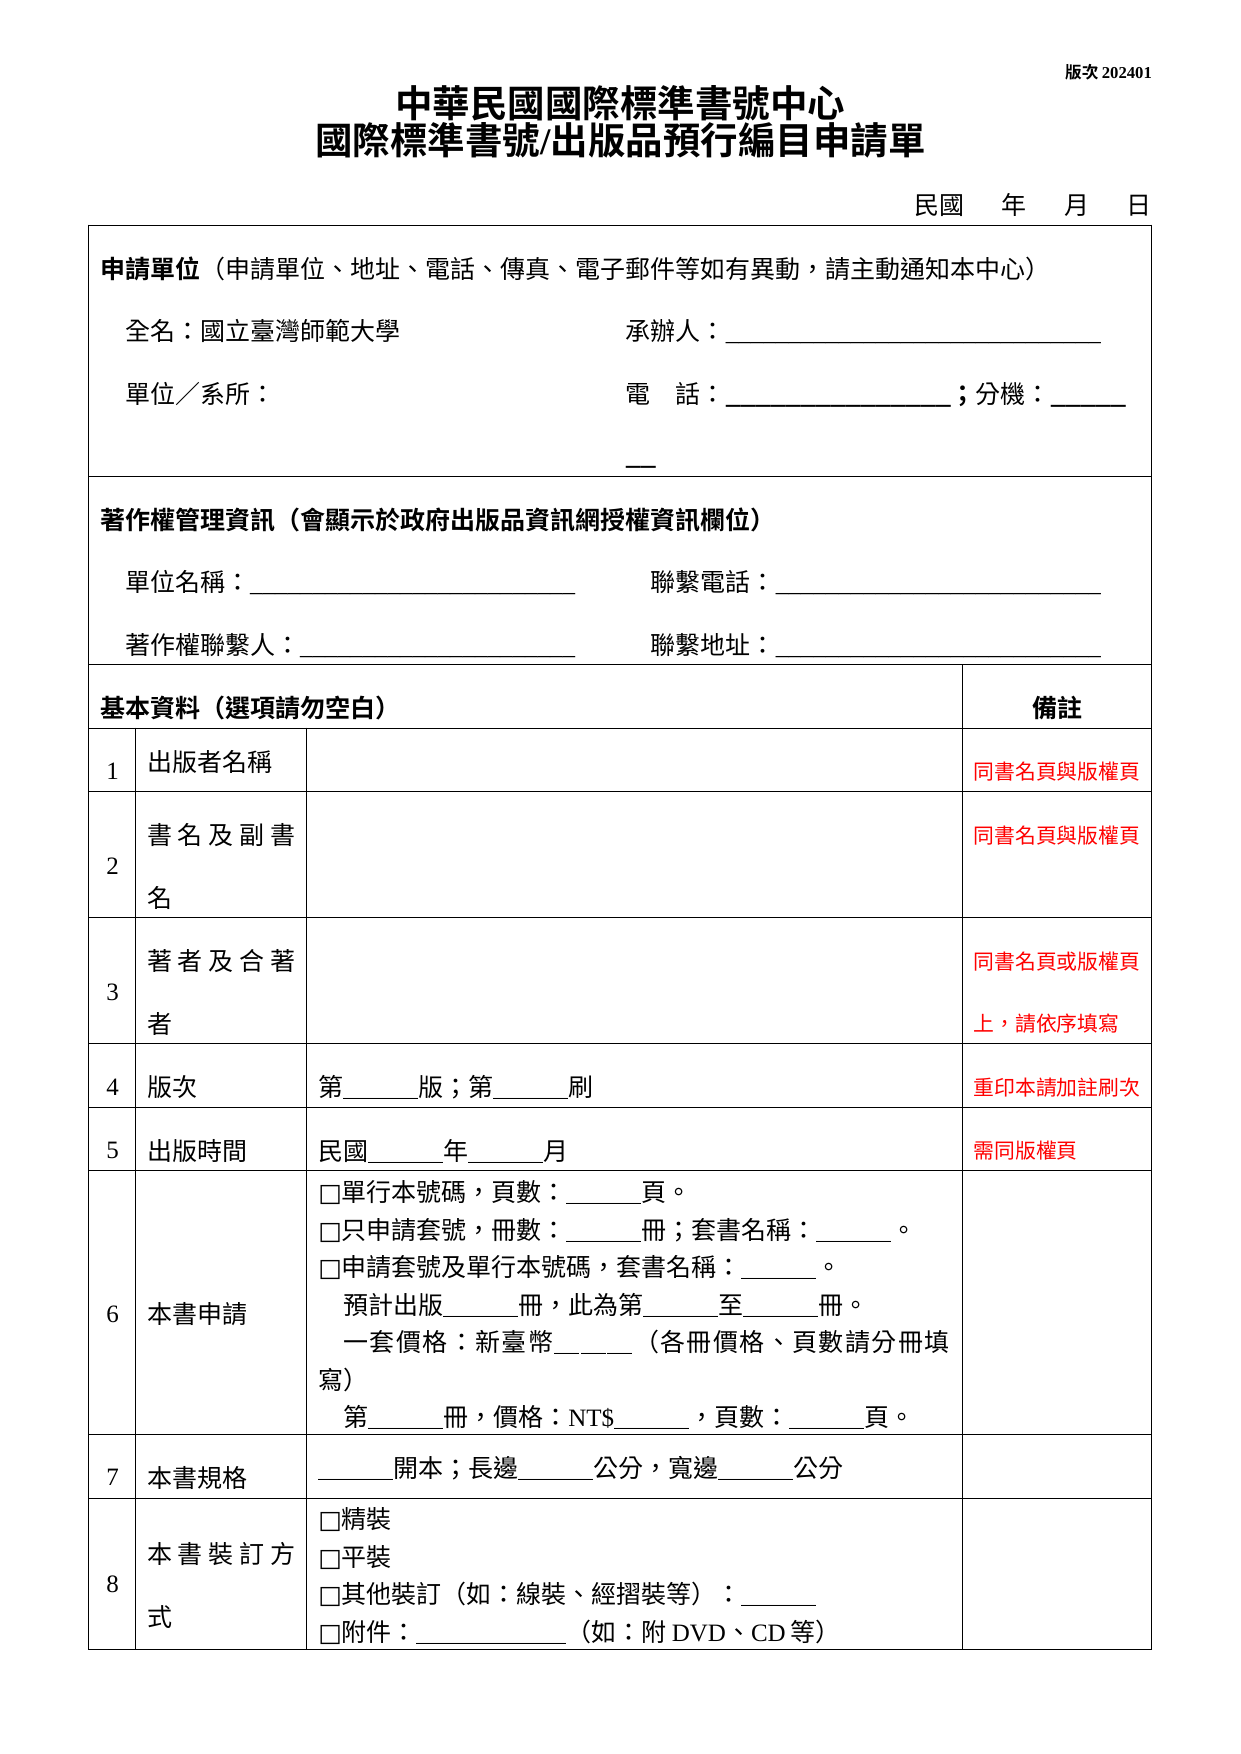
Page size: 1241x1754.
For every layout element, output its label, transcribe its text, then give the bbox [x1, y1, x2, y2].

table_cell 3 [89, 918, 135, 1043]
table_cell 需同版權頁 [963, 1108, 1151, 1170]
table_cell 本書規格 [136, 1435, 306, 1497]
table_cell 同書名頁與版權頁 [963, 792, 1151, 917]
table_cell 8 [89, 1499, 135, 1648]
table_cell 備註 [963, 665, 1151, 728]
table_cell 基本資料（選項請勿空白） [89, 665, 962, 728]
table_cell [307, 729, 962, 791]
table_cell [307, 918, 962, 1043]
table_cell 1 [89, 729, 135, 791]
table_cell 聯繫電話：__________________________ 聯繫地址：__________________________ [614, 539, 1151, 664]
text 民國 年 月 日 [89, 162, 1152, 224]
table_cell ＿＿＿開本；長邊＿＿＿公分，寬邊＿＿＿公分 [307, 1435, 962, 1497]
table_cell 第＿＿＿版；第＿＿＿刷 [307, 1044, 962, 1107]
table_cell 5 [89, 1108, 135, 1170]
table_cell 4 [89, 1044, 135, 1107]
table_cell 著作權管理資訊（會顯示於政府出版品資訊網授權資訊欄位） [89, 477, 1151, 539]
table_cell [963, 1171, 1151, 1434]
table_cell 6 [89, 1171, 135, 1434]
table_cell 2 [89, 792, 135, 917]
table_cell [963, 1435, 1151, 1497]
table_cell 全名：國立臺灣師範大學 單位／系所： [89, 288, 614, 476]
table_cell 出版時間 [136, 1108, 306, 1170]
table_cell □精裝 □平裝 □其他裝訂（如：線裝、經摺裝等）：＿＿＿ □附件：＿＿＿＿＿＿（如：附DVD、CD等） [307, 1499, 962, 1648]
table_cell 同書名頁或版權頁上，請依序填寫 [963, 918, 1151, 1043]
table_cell 同書名頁與版權頁 [963, 729, 1151, 791]
table_cell 版次 [136, 1044, 306, 1107]
table_cell 出版者名稱 [136, 729, 306, 791]
table_cell 民國＿＿＿年＿＿＿月 [307, 1108, 962, 1170]
table_cell 7 [89, 1435, 135, 1497]
table_cell 本書申請 [136, 1171, 306, 1434]
table_cell 書名及副書名 [136, 792, 306, 917]
table_cell 重印本請加註刷次 [963, 1044, 1151, 1107]
table_cell □單行本號碼，頁數：＿＿＿頁。 □只申請套號，冊數：＿＿＿冊；套書名稱：＿＿＿。 □申請套號及單行本號碼，套書名稱：＿＿＿。 預計出版＿＿＿冊，此為第＿＿＿至＿＿＿冊。 一套價格：新臺幣＿＿＿（各冊價格、頁數請分冊填寫） 第＿＿＿冊，價格：NT$＿＿＿，頁數：＿＿＿頁。 [307, 1171, 962, 1434]
table_cell [307, 792, 962, 917]
table_cell [963, 1499, 1151, 1648]
table_cell 承辦人：______________________________ 電 話：_______________；分機：_______ [614, 288, 1151, 476]
text 中華民國國際標準書號中心 [89, 87, 1152, 124]
table_cell 本書裝訂方式 [136, 1499, 306, 1648]
table_cell 單位名稱：__________________________ 著作權聯繫人：______________________ [89, 539, 614, 664]
text 國際標準書號/出版品預行編目申請單 [89, 124, 1152, 162]
table_cell 著者及合著者 [136, 918, 306, 1043]
table_header 申請單位（申請單位、地址、電話、傳真、電子郵件等如有異動，請主動通知本中心） [89, 226, 1151, 288]
